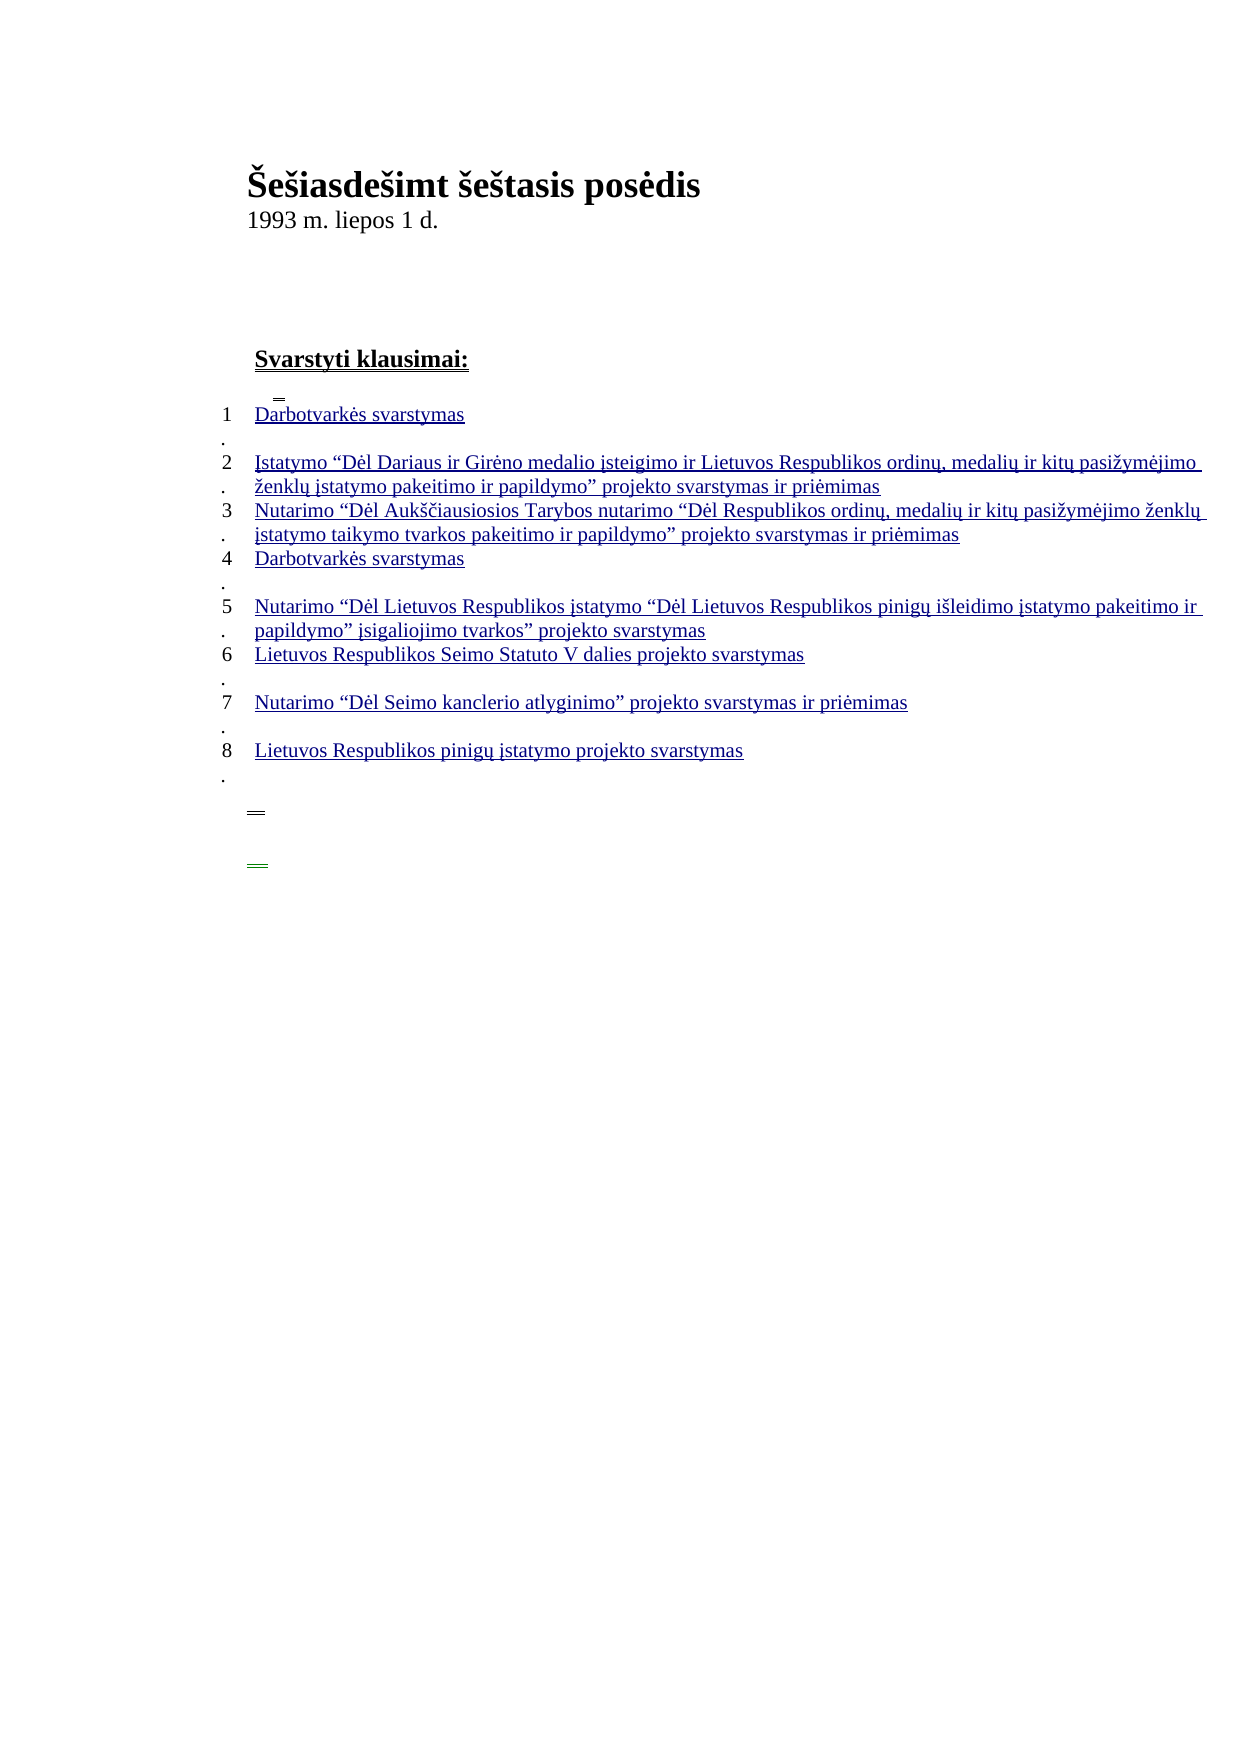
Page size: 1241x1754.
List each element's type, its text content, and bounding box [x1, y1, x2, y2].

table_cell [188, 450, 243, 498]
table_cell Nutarimo “Dėl Lietuvos Respublikos įstatymo “Dėl Lietuvos Respublikos pinigų išleidimo įstatymo pakeitimo ir papildymo” įsigaliojimo tvarkos” projekto svarstymas [243, 594, 1240, 642]
table_cell Lietuvos Respublikos Seimo Statuto V dalies projekto svarstymas [243, 642, 1240, 690]
table_header Svarstyti klausimai: [243, 344, 1240, 402]
table_cell [188, 690, 243, 738]
table_cell Nutarimo “Dėl Aukščiausiosios Tarybos nutarimo “Dėl Respublikos ordinų, medalių ir kitų pasižymėjimo ženklų įstatymo taikymo tvarkos pakeitimo ir papildymo” projekto svarstymas ir priėmimas [243, 498, 1240, 546]
table_cell [188, 594, 243, 642]
table_cell [188, 642, 243, 690]
table_cell [188, 739, 243, 787]
table_cell Nutarimo “Dėl Seimo kanclerio atlyginimo” projekto svarstymas ir priėmimas [243, 690, 1240, 738]
table_cell Darbotvarkės svarstymas [243, 546, 1240, 594]
table_cell [188, 546, 243, 594]
table_cell Darbotvarkės svarstymas [243, 402, 1240, 450]
table_cell Įstatymo “Dėl Dariaus ir Girėno medalio įsteigimo ir Lietuvos Respublikos ordinų, medalių ir kitų pasižymėjimo ženklų įstatymo pakeitimo ir papildymo” projekto svarstymas ir priėmimas [243, 450, 1240, 498]
table_cell [188, 498, 243, 546]
table_cell Lietuvos Respublikos pinigų įstatymo projekto svarstymas [243, 739, 1240, 787]
table_cell [188, 402, 243, 450]
table_header [188, 344, 243, 402]
text Šešiasdešimt šeštasis posėdis 1993 m. liepos 1 d. [247, 162, 1053, 234]
